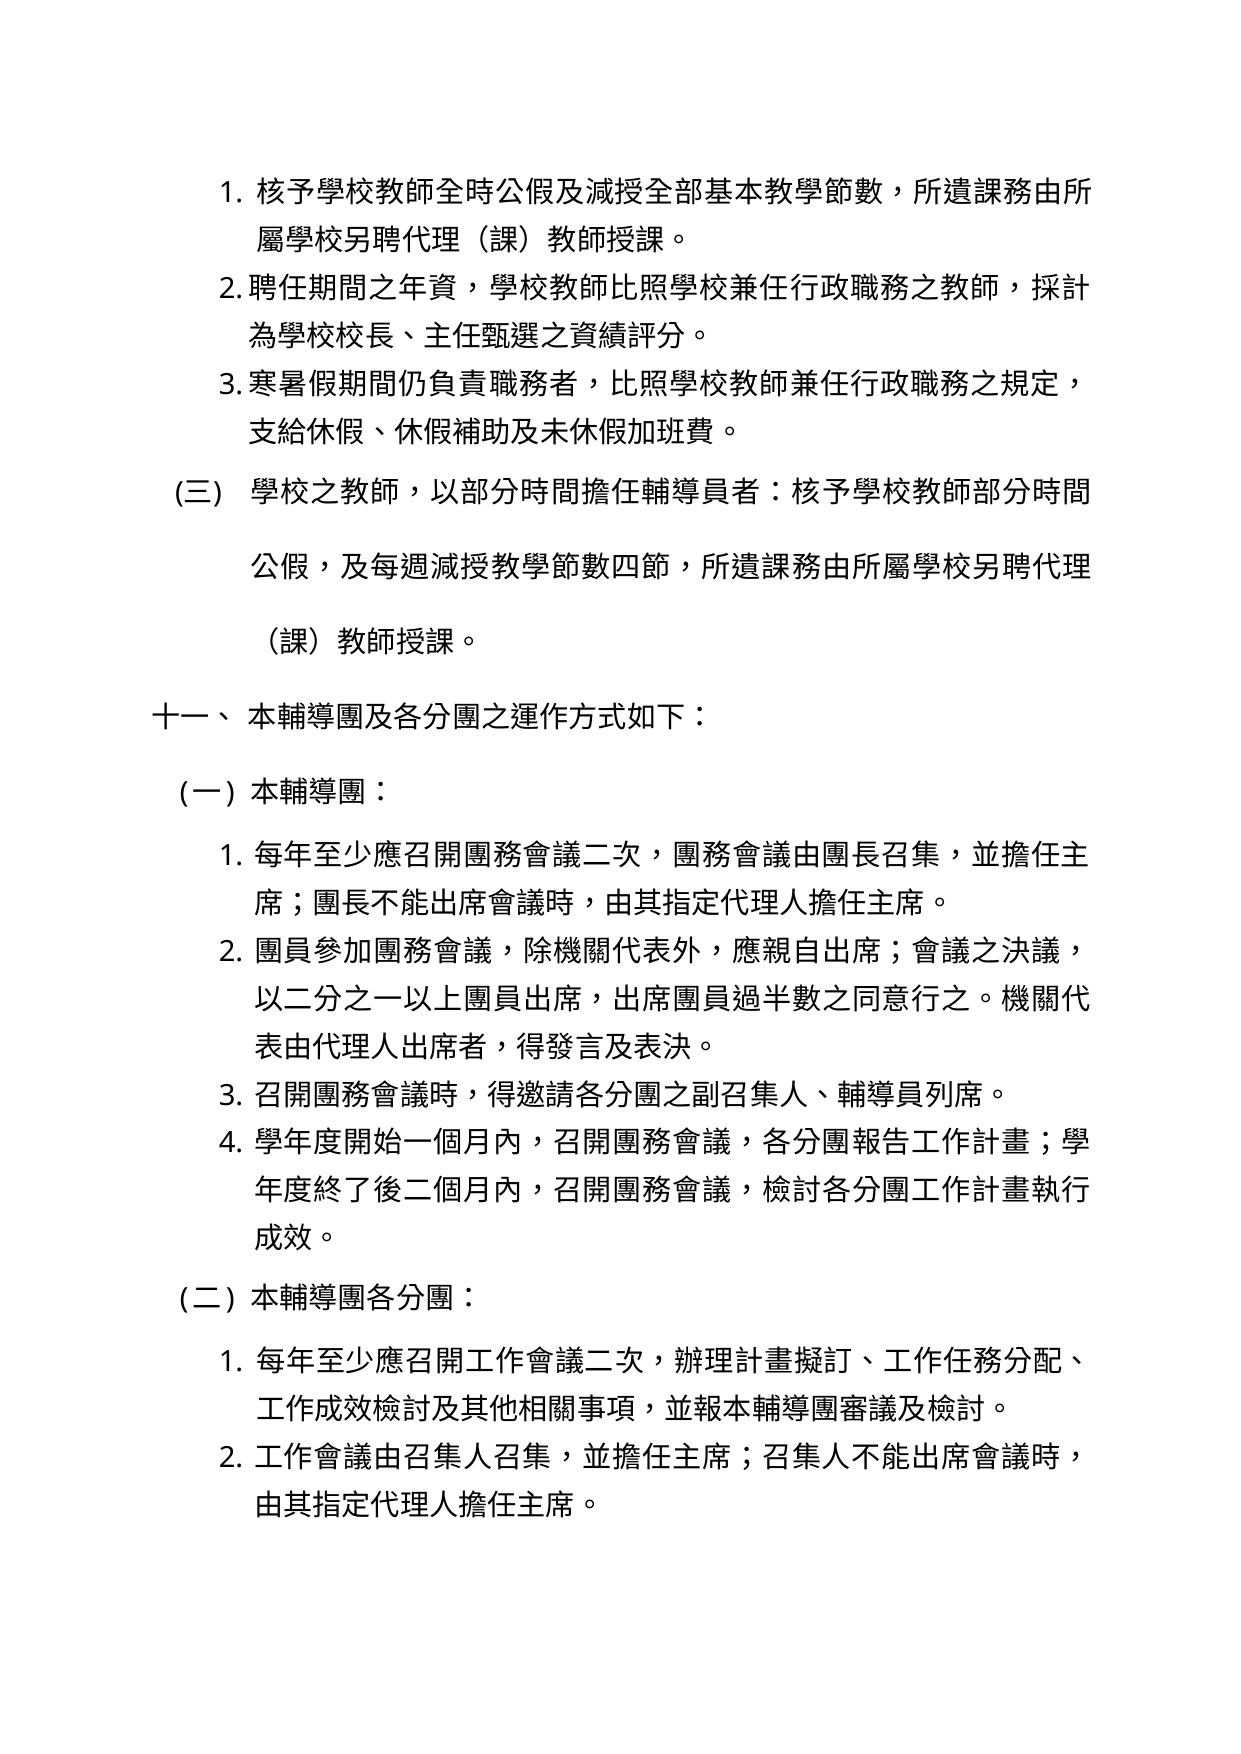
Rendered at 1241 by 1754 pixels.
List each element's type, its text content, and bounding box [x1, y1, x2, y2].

list 學校之教師，以部分時間擔任輔導員者：核予學校教師部分時間公假，及每週減授教學節數四節，所遺課務由所屬學校另聘代理（課）教師授課。 [175, 452, 1092, 677]
list 學年度開始一個月內，召開團務會議，各分團報告工作計畫；學年度終了後二個月內，召開團務會議，檢討各分團工作計畫執行成效。 [218, 1114, 1092, 1258]
list 聘任期間之年資，學校教師比照學校兼任行政職務之教師，採計為學校校長、主任甄選之資績評分。 [218, 260, 1092, 356]
list 工作會議由召集人召集，並擔任主席；召集人不能出席會議時，由其指定代理人擔任主席。 [218, 1429, 1092, 1525]
list 本輔導團： [175, 752, 1092, 827]
list 核予學校教師全時公假及減授全部基本教學節數，所遺課務由所屬學校另聘代理（課）教師授課。 [218, 164, 1092, 260]
list 每年至少應召開工作會議二次，辦理計畫擬訂、工作任務分配、工作成效檢討及其他相關事項，並報本輔導團審議及檢討。 [218, 1333, 1092, 1429]
list 每年至少應召開團務會議二次，團務會議由團長召集，並擔任主席；團長不能出席會議時，由其指定代理人擔任主席。 [218, 827, 1092, 923]
list 寒暑假期間仍負責職務者，比照學校教師兼任行政職務之規定，支給休假、休假補助及未休假加班費。 [218, 356, 1092, 452]
list 本輔導團各分團： [175, 1258, 1092, 1333]
list 召開團務會議時，得邀請各分團之副召集人、輔導員列席。 [218, 1067, 1092, 1114]
list 本輔導團及各分團之運作方式如下： [151, 677, 1092, 752]
list 團員參加團務會議，除機關代表外，應親自出席；會議之決議，以二分之一以上團員出席，出席團員過半數之同意行之。機關代表由代理人出席者，得發言及表決。 [218, 923, 1092, 1067]
